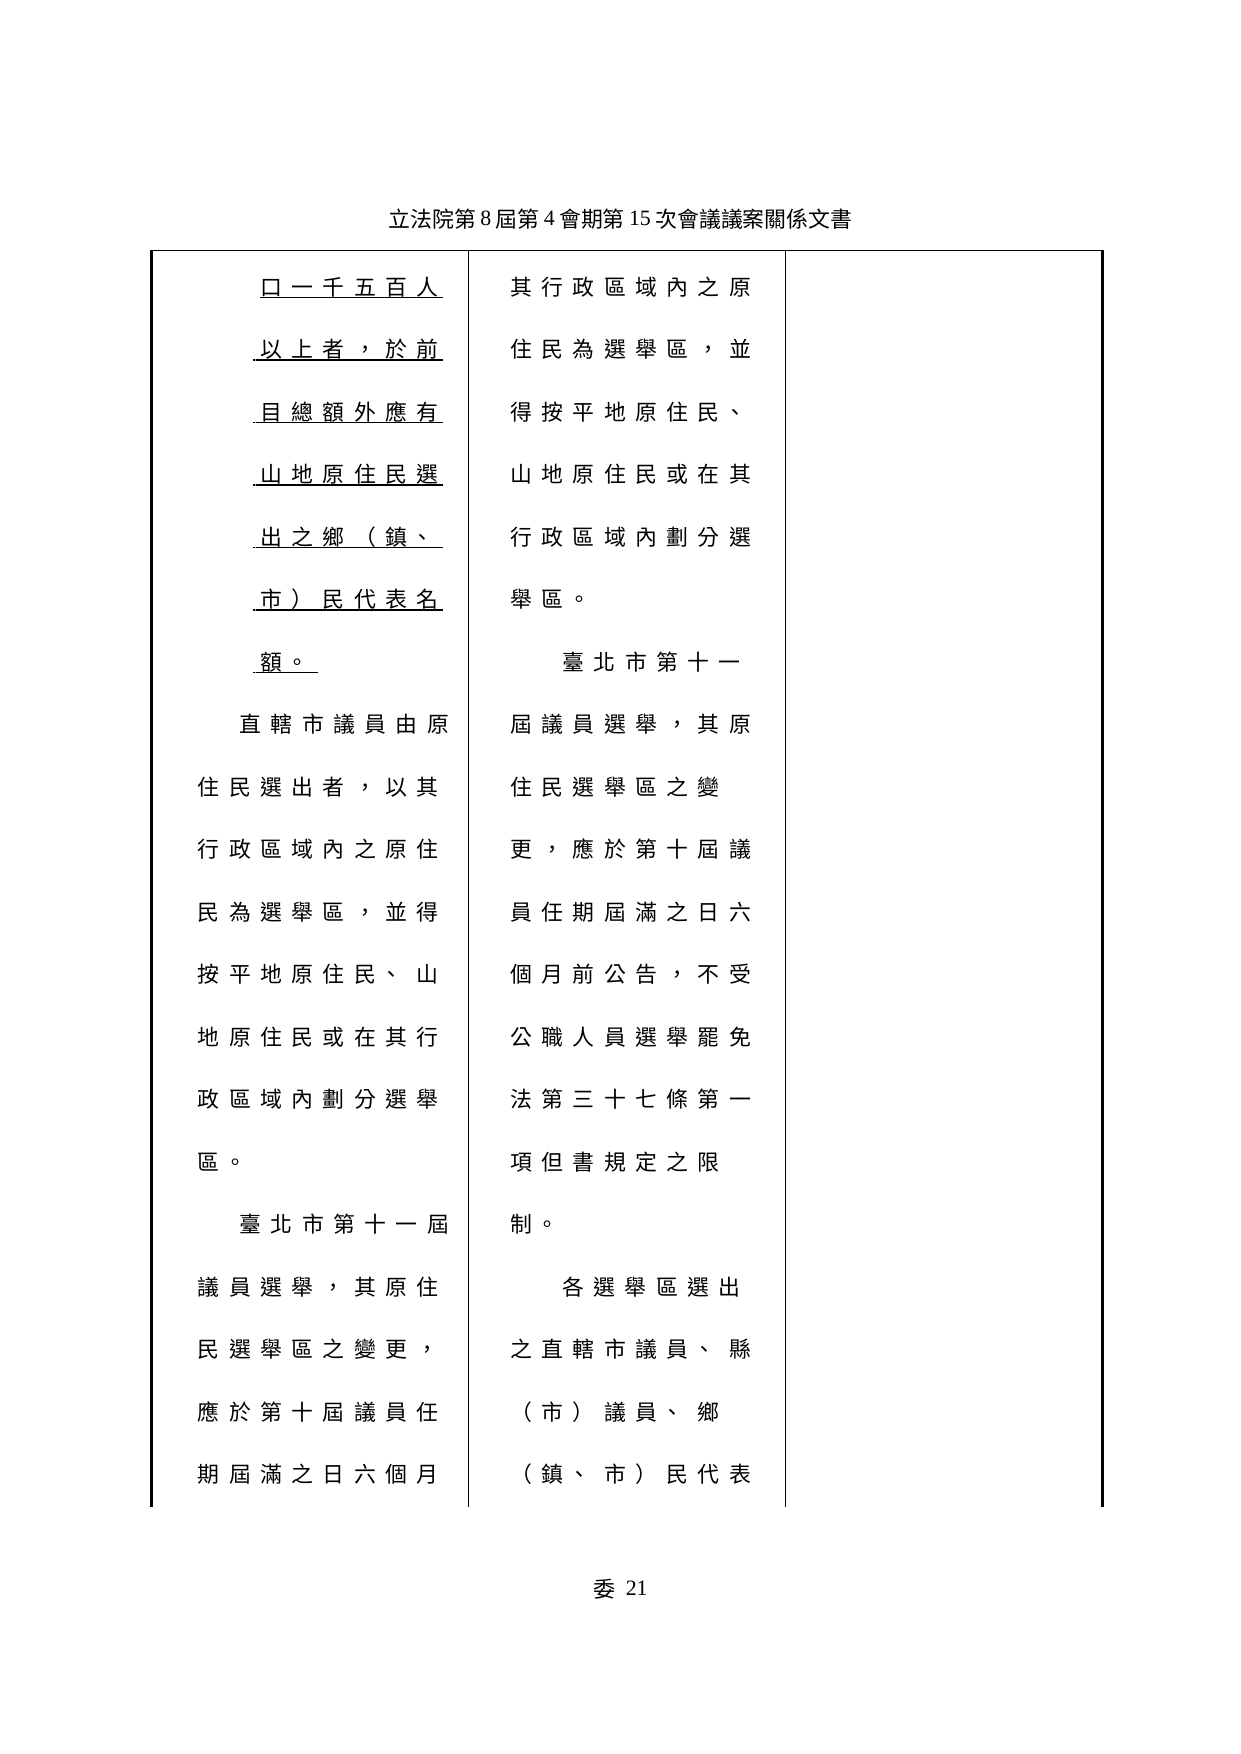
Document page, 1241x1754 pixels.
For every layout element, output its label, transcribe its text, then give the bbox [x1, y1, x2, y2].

table_cell [786, 251, 1101, 1507]
table_cell 其行政區域內之原住民為選舉區，並得按平地原住民、山地原住民或在其行政區域內劃分選舉區。 臺北市第十一屆議員選舉，其原住民選舉區之變更，應於第十屆議員任期屆滿之日六個月前公告，不受公職人員選舉罷免法第三十七條第一項但書規定之限制。 各選舉區選出之直轄市議員、縣（市）議員、鄉（鎮、市）民代表 [469, 251, 785, 1507]
table_cell 口一千五百人以上者，於前目總額外應有山地原住民選出之鄉（鎮、市）民代表名額。 直轄市議員由原住民選出者，以其行政區域內之原住民為選舉區，並得按平地原住民、山地原住民或在其行政區域內劃分選舉區。 臺北市第十一屆議員選舉，其原住民選舉區之變更，應於第十屆議員任期屆滿之日六個月 [153, 251, 468, 1507]
